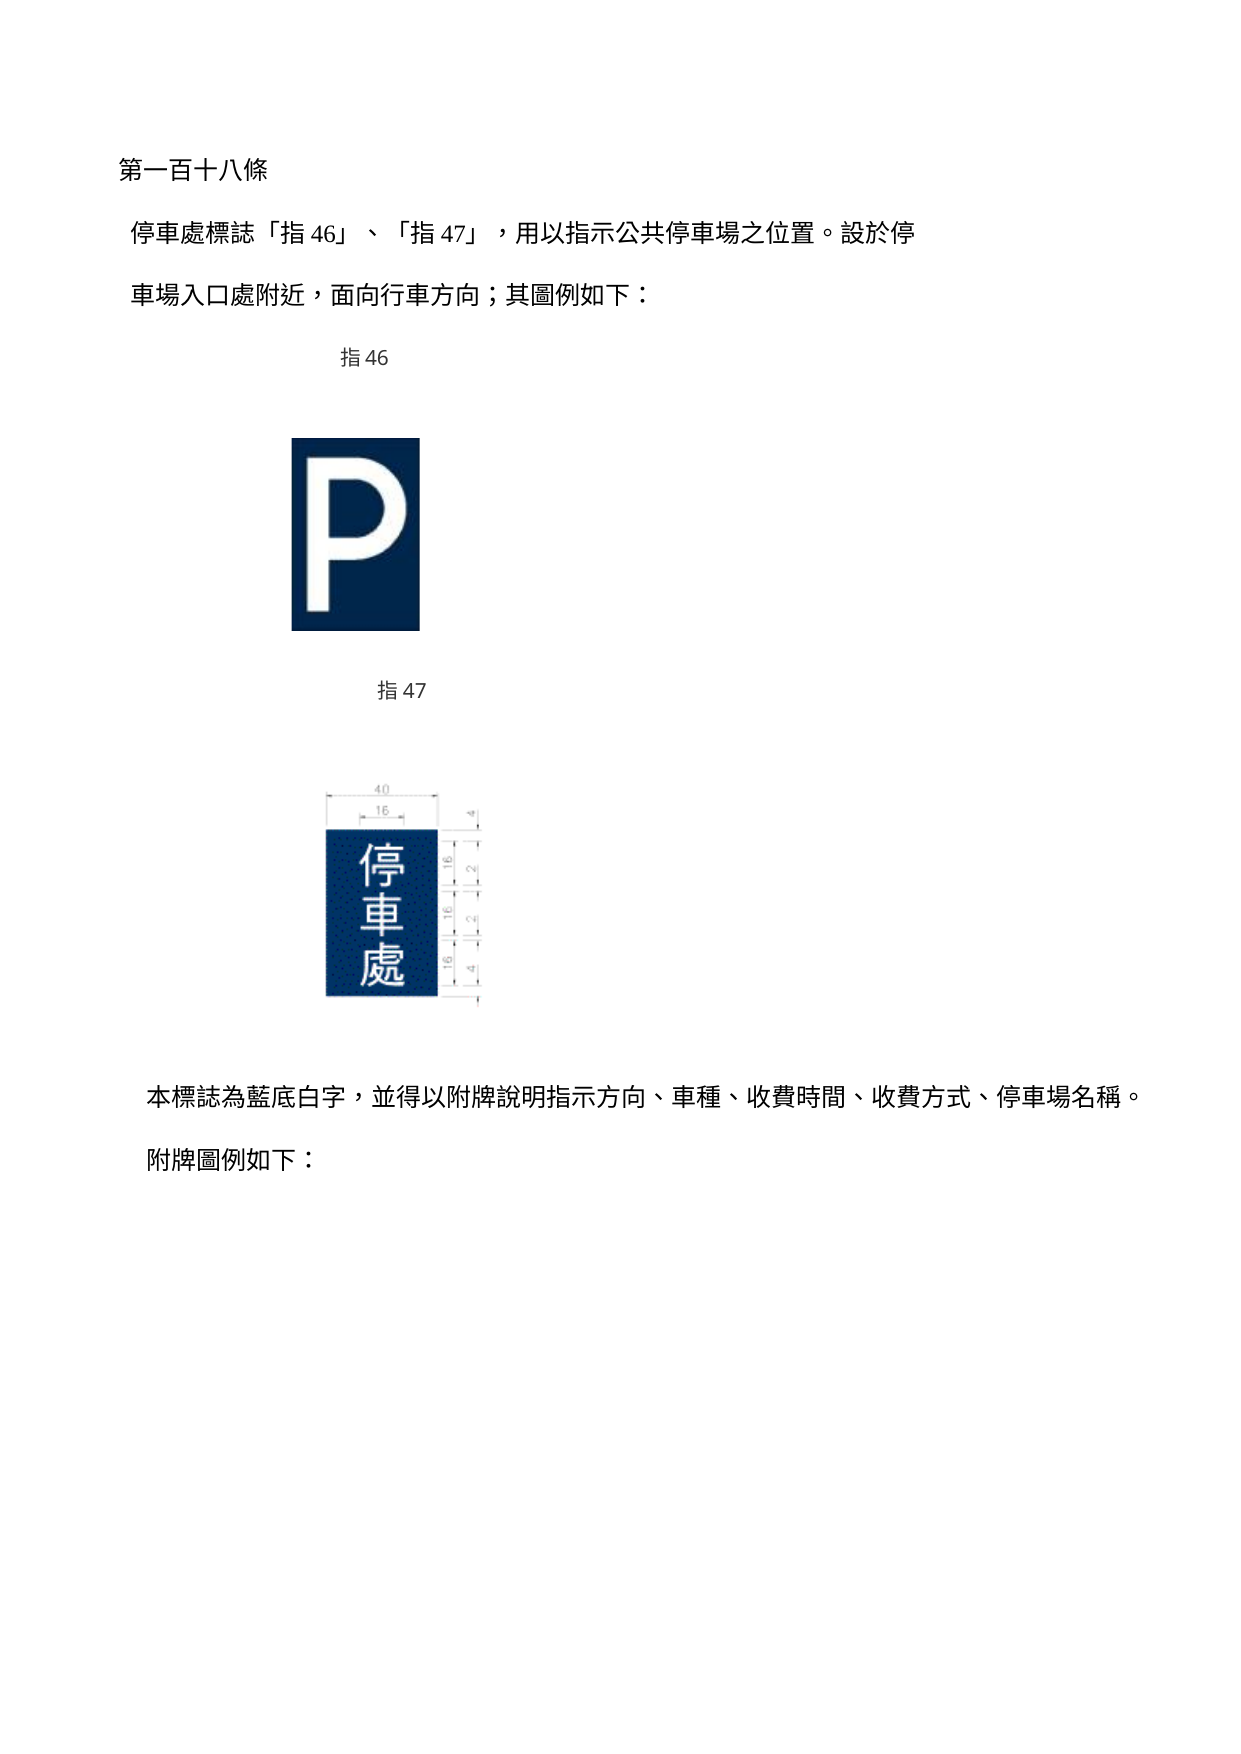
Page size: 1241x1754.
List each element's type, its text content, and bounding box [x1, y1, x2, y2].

text 停車處標誌「指46」、「指47」，用以指示公共停車場之位置。設於停 [118, 189, 1122, 252]
text 本標誌為藍底白字，並得以附牌說明指示方向、車種、收費時間、收費方式、停車場名稱。附牌圖例如下： [146, 1054, 1122, 1179]
text 指47 [118, 648, 1122, 710]
text 指46 [118, 314, 1122, 377]
text 第一百十八條 [118, 127, 1122, 189]
text 車場入口處附近，面向行車方向；其圖例如下： [118, 252, 1122, 314]
